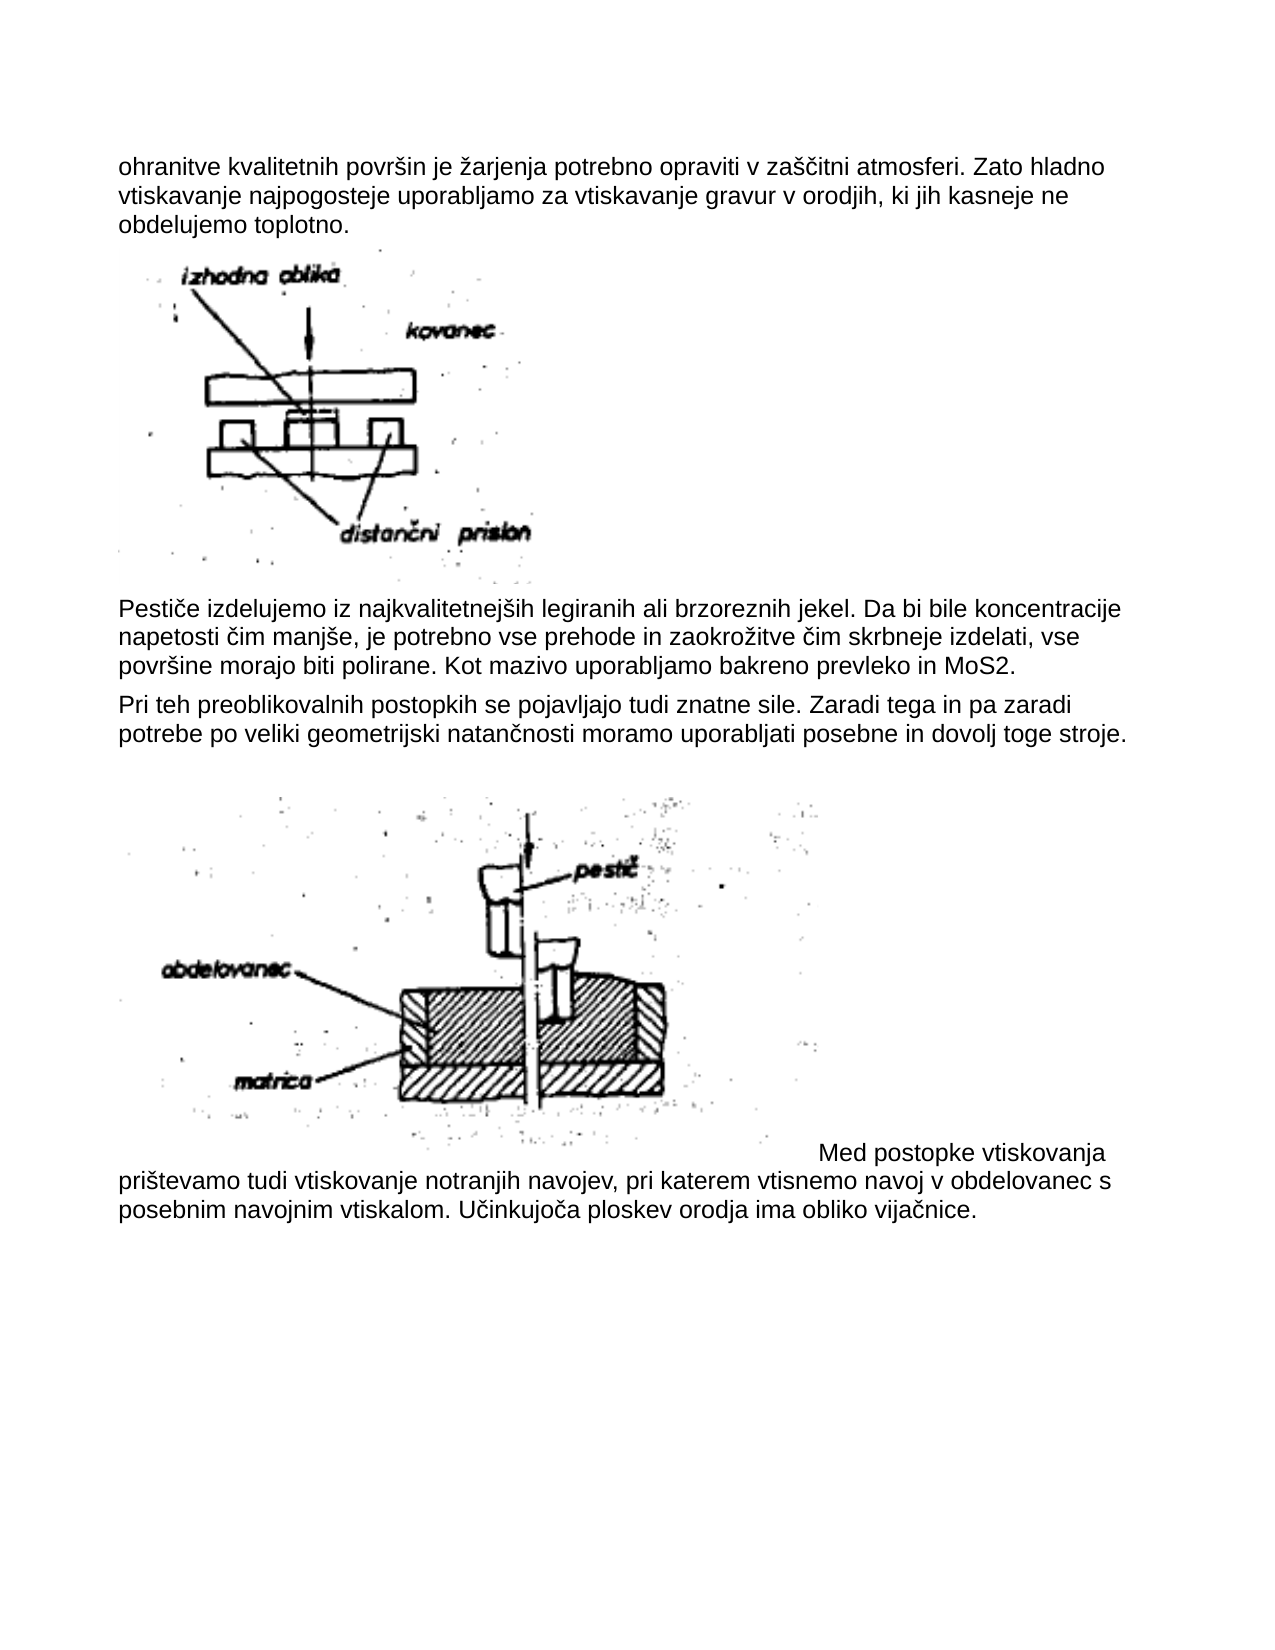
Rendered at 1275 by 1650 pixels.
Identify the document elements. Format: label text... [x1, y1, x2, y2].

text Pestiče izdelujemo iz najkvalitetnejših legiranih ali brzoreznih jekel. Da bi bile koncentracije napetosti čim manjše, je potrebno vse prehode in zaokrožitve čim skrbneje izdelati, vse površine morajo biti polirane. Kot mazivo uporabljamo bakreno prevleko in MoS2. [118, 594, 1157, 680]
text Pri teh preoblikovalnih postopkih se pojavljajo tudi znatne sile. Zaradi tega in pa zaradi potrebe po veliki geometrijski natančnosti moramo uporabljati posebne in dovolj toge stroje. [118, 690, 1157, 748]
text Med postopke vtiskovanja prištevamo tudi vtiskovanje notranjih navojev, pri katerem vtisnemo navoj v obdelovanec s posebnim navojnim vtiskalom. Učinkujoča ploskev orodja ima obliko vijačnice. [118, 797, 1157, 1224]
text ohranitve kvalitetnih površin je žarjenja potrebno opraviti v zaščitni atmosferi. Zato hladno vtiskavanje najpogosteje uporabljamo za vtiskavanje gravur v orodjih, ki jih kasneje ne obdelujemo toplotno. [118, 152, 1157, 238]
